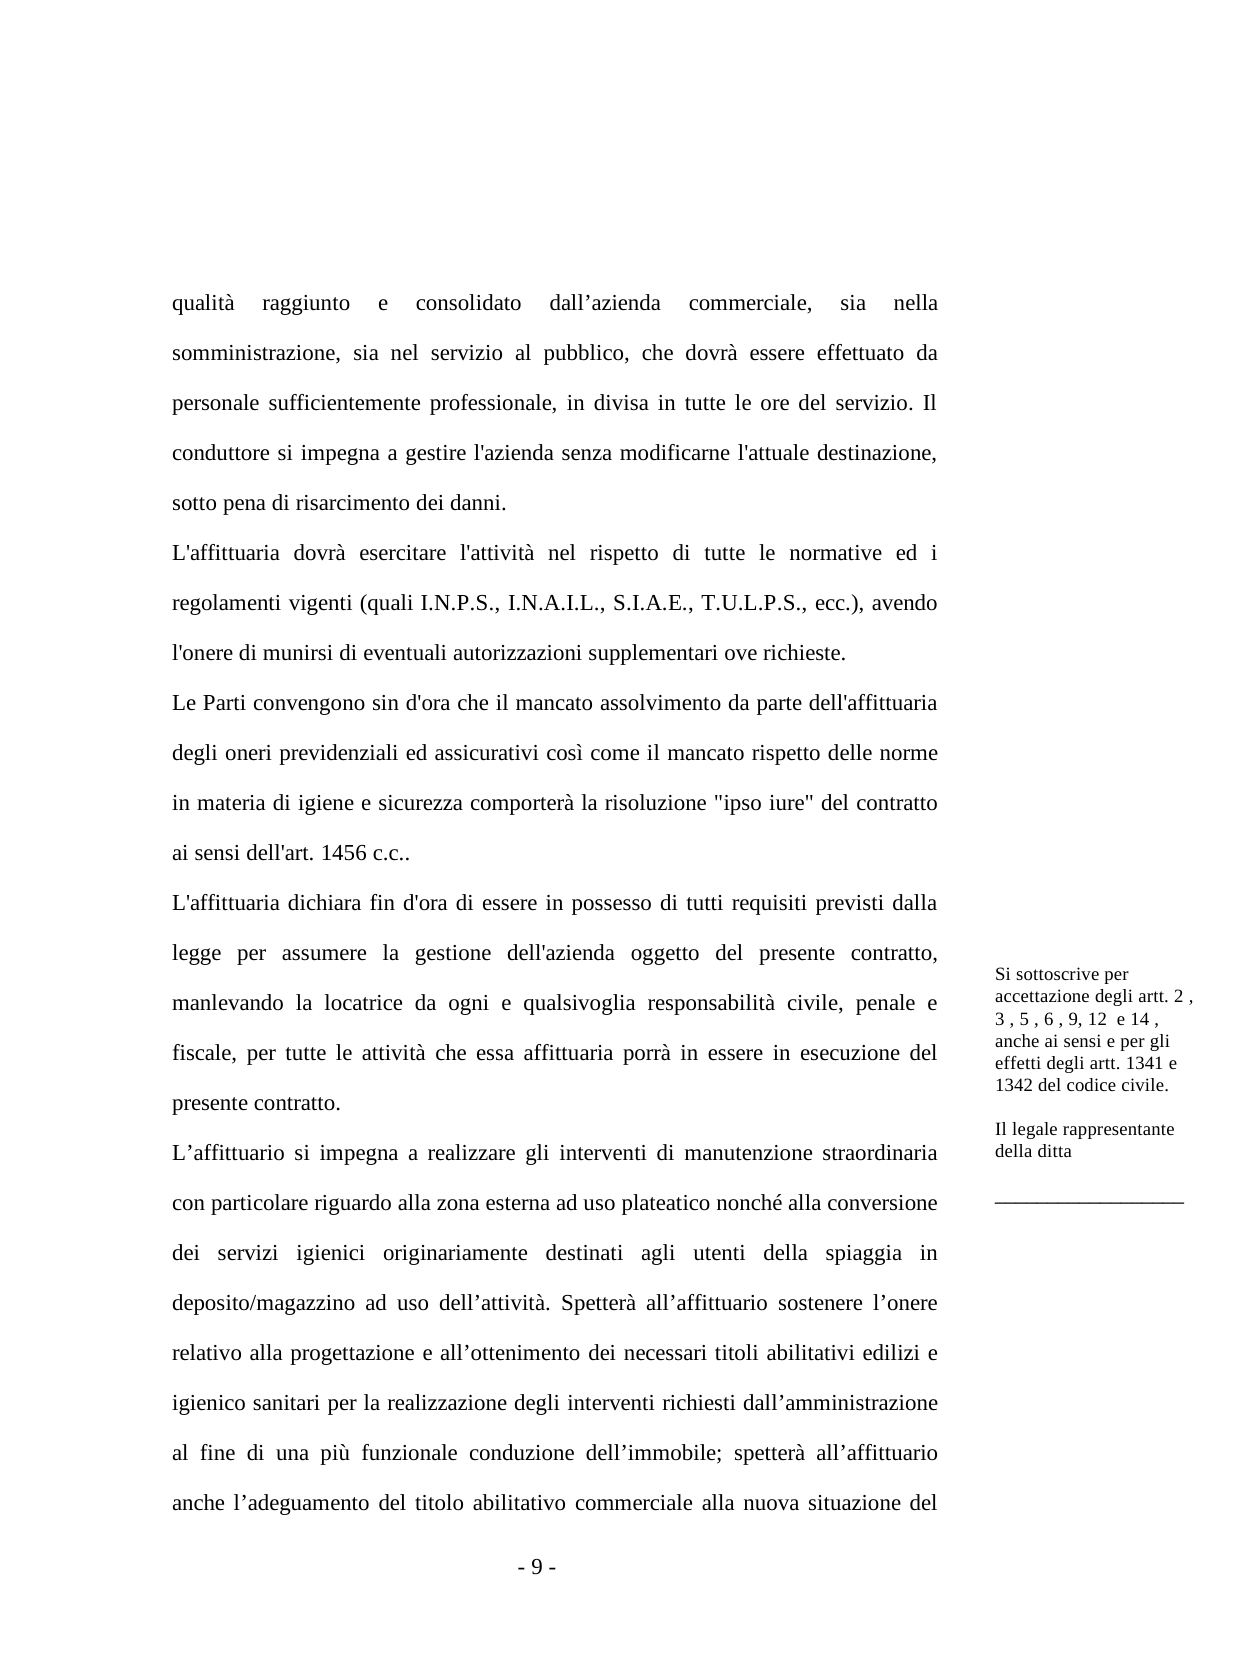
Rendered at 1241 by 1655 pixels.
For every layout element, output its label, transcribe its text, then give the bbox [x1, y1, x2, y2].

text Si sottoscrive per accettazione degli artt. 2 , 3 , 5 , 6 , 9, 12 e 14 , anche ai sensi e per gli effetti degli artt. 1341 e [995, 963, 1202, 1073]
text L'affittuaria dichiara fin d'ora di essere in possesso di tutti requisiti previsti dalla legge per assumere la gestione dell'azienda oggetto del presente contratto, manlevando la locatrice da ogni e qualsivoglia responsabilità civile, penale e fiscale, per tutte le attività che essa affittuaria porrà in essere in esecuzione del presente contratto. [172, 866, 939, 1116]
text L'affittuaria dovrà esercitare l'attività nel rispetto di tutte le normative ed i regolamenti vigenti (quali I.N.P.S., I.N.A.I.L., S.I.A.E., T.U.L.P.S., ecc.), avendo l'onere di munirsi di eventuali autorizzazioni supplementari ove richieste. [172, 516, 939, 666]
text 1342 del codice civile. [995, 1073, 1202, 1095]
text Il legale rappresentante della ditta [995, 1117, 1202, 1162]
text L’affittuario si impegna a realizzare gli interventi di manutenzione straordinaria con particolare riguardo alla zona esterna ad uso plateatico nonché alla conversione dei servizi igienici originariamente destinati agli utenti della spiaggia in deposito/magazzino ad uso dell’attività. Spetterà all’affittuario sostenere l’onere relativo alla progettazione e all’ottenimento dei necessari titoli abilitativi edilizi e igienico sanitari per la realizzazione degli interventi richiesti dall’amministrazione al fine di una più funzionale conduzione dell’immobile; spetterà all’affittuario anche l’adeguamento del titolo abilitativo commerciale alla nuova situazione del [172, 1116, 939, 1516]
text __________________ [995, 1162, 1202, 1205]
text Le Parti convengono sin d'ora che il mancato assolvimento da parte dell'affittuaria degli oneri previdenziali ed assicurativi così come il mancato rispetto delle norme in materia di igiene e sicurezza comporterà la risoluzione "ipso iure" del contratto ai sensi dell'art. 1456 c.c.. [172, 666, 939, 866]
text qualità raggiunto e consolidato dall’azienda commerciale, sia nella somministrazione, sia nel servizio al pubblico, che dovrà essere effettuato da personale sufficientemente professionale, in divisa in tutte le ore del servizio. Il conduttore si impegna a gestire l'azienda senza modificarne l'attuale destinazione, sotto pena di risarcimento dei danni. [172, 266, 939, 516]
